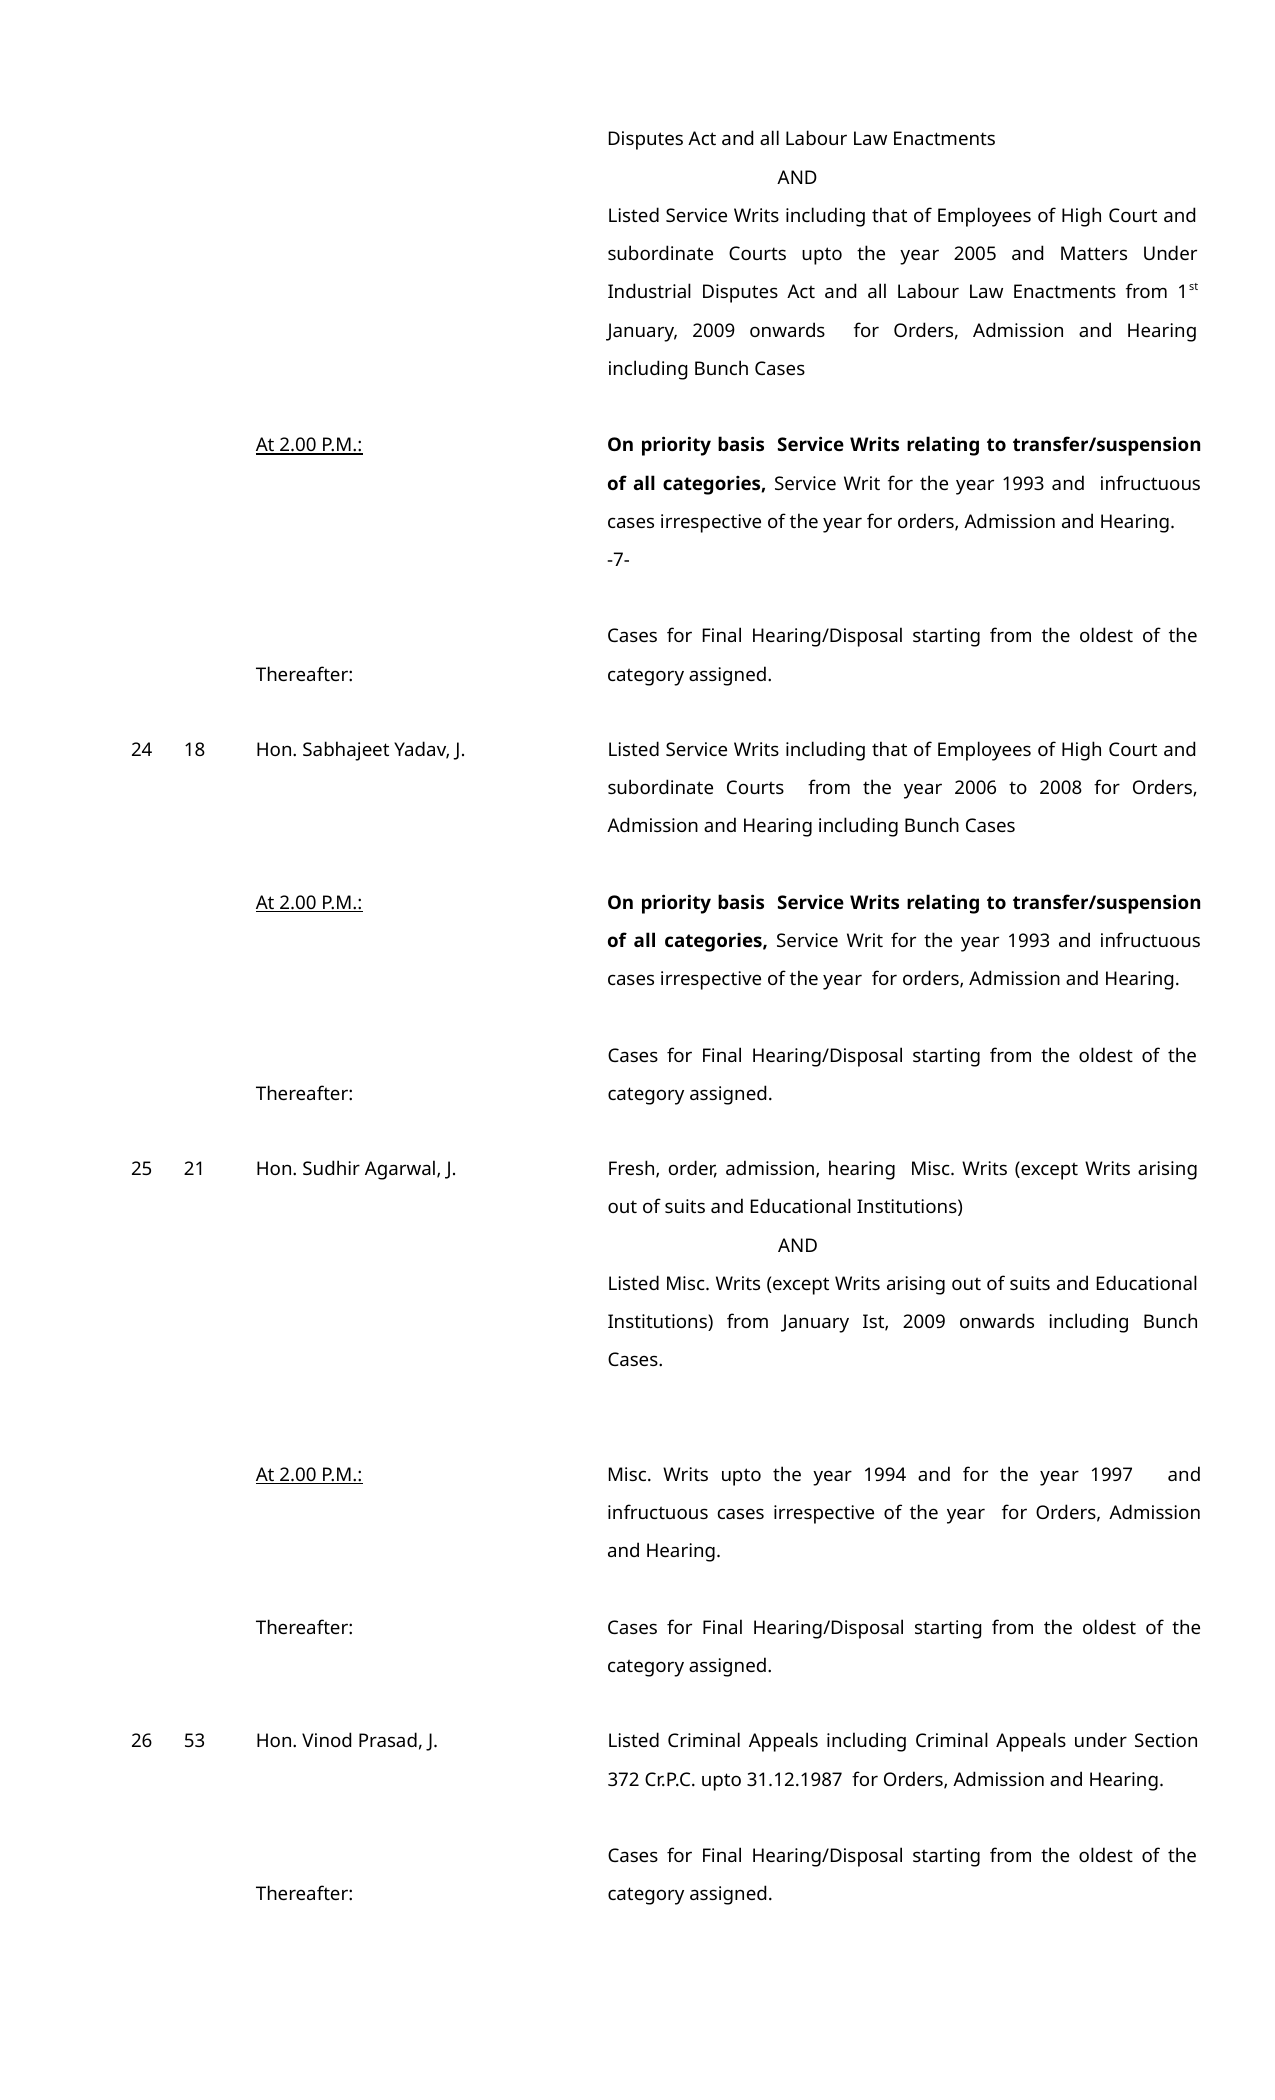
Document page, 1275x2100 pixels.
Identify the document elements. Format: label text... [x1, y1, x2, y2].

table_cell At 2.00 P.M.: Thereafter: [250, 120, 601, 730]
table_cell 24 [125, 730, 178, 1150]
table_cell Hon. Vinod Prasad, J. Thereafter: [250, 1722, 601, 1950]
table_cell [178, 120, 250, 730]
table_cell [125, 120, 178, 730]
table_cell 18 [178, 730, 250, 1150]
table_cell Fresh, order, admission, hearing Misc. Writs (except Writs arising out of suits and Educational Institutions) AND Listed Misc. Writs (except Writs arising out of suits and Educational Institutions) from January Ist, 2009 onwards including Bunch Cases. Misc. Writs upto the year 1994 and for the year 1997 and infructuous cases irrespective of the year for Orders, Admission and Hearing. Cases for Final Hearing/Disposal starting from the oldest of the category assigned. [601, 1150, 1205, 1722]
table_cell Hon. Sudhir Agarwal, J. At 2.00 P.M.: Thereafter: [250, 1150, 601, 1722]
table_cell 25 [125, 1150, 178, 1722]
table_cell Disputes Act and all Labour Law Enactments AND Listed Service Writs including that of Employees of High Court and subordinate Courts upto the year 2005 and Matters Under Industrial Disputes Act and all Labour Law Enactments from 1st January, 2009 onwards for Orders, Admission and Hearing including Bunch Cases On priority basis Service Writs relating to transfer/suspension of all categories, Service Writ for the year 1993 and infructuous cases irrespective of the year for orders, Admission and Hearing. -7- Cases for Final Hearing/Disposal starting from the oldest of the category assigned. [601, 120, 1205, 730]
table_cell Hon. Sabhajeet Yadav, J. At 2.00 P.M.: Thereafter: [250, 730, 601, 1150]
table_cell Listed Service Writs including that of Employees of High Court and subordinate Courts from the year 2006 to 2008 for Orders, Admission and Hearing including Bunch Cases On priority basis Service Writs relating to transfer/suspension of all categories, Service Writ for the year 1993 and infructuous cases irrespective of the year for orders, Admission and Hearing. Cases for Final Hearing/Disposal starting from the oldest of the category assigned. [601, 730, 1205, 1150]
table_cell 21 [178, 1150, 250, 1722]
table_cell 53 [178, 1722, 250, 1950]
table_cell Listed Criminal Appeals including Criminal Appeals under Section 372 Cr.P.C. upto 31.12.1987 for Orders, Admission and Hearing. Cases for Final Hearing/Disposal starting from the oldest of the category assigned. [601, 1722, 1205, 1950]
table_cell 26 [125, 1722, 178, 1950]
